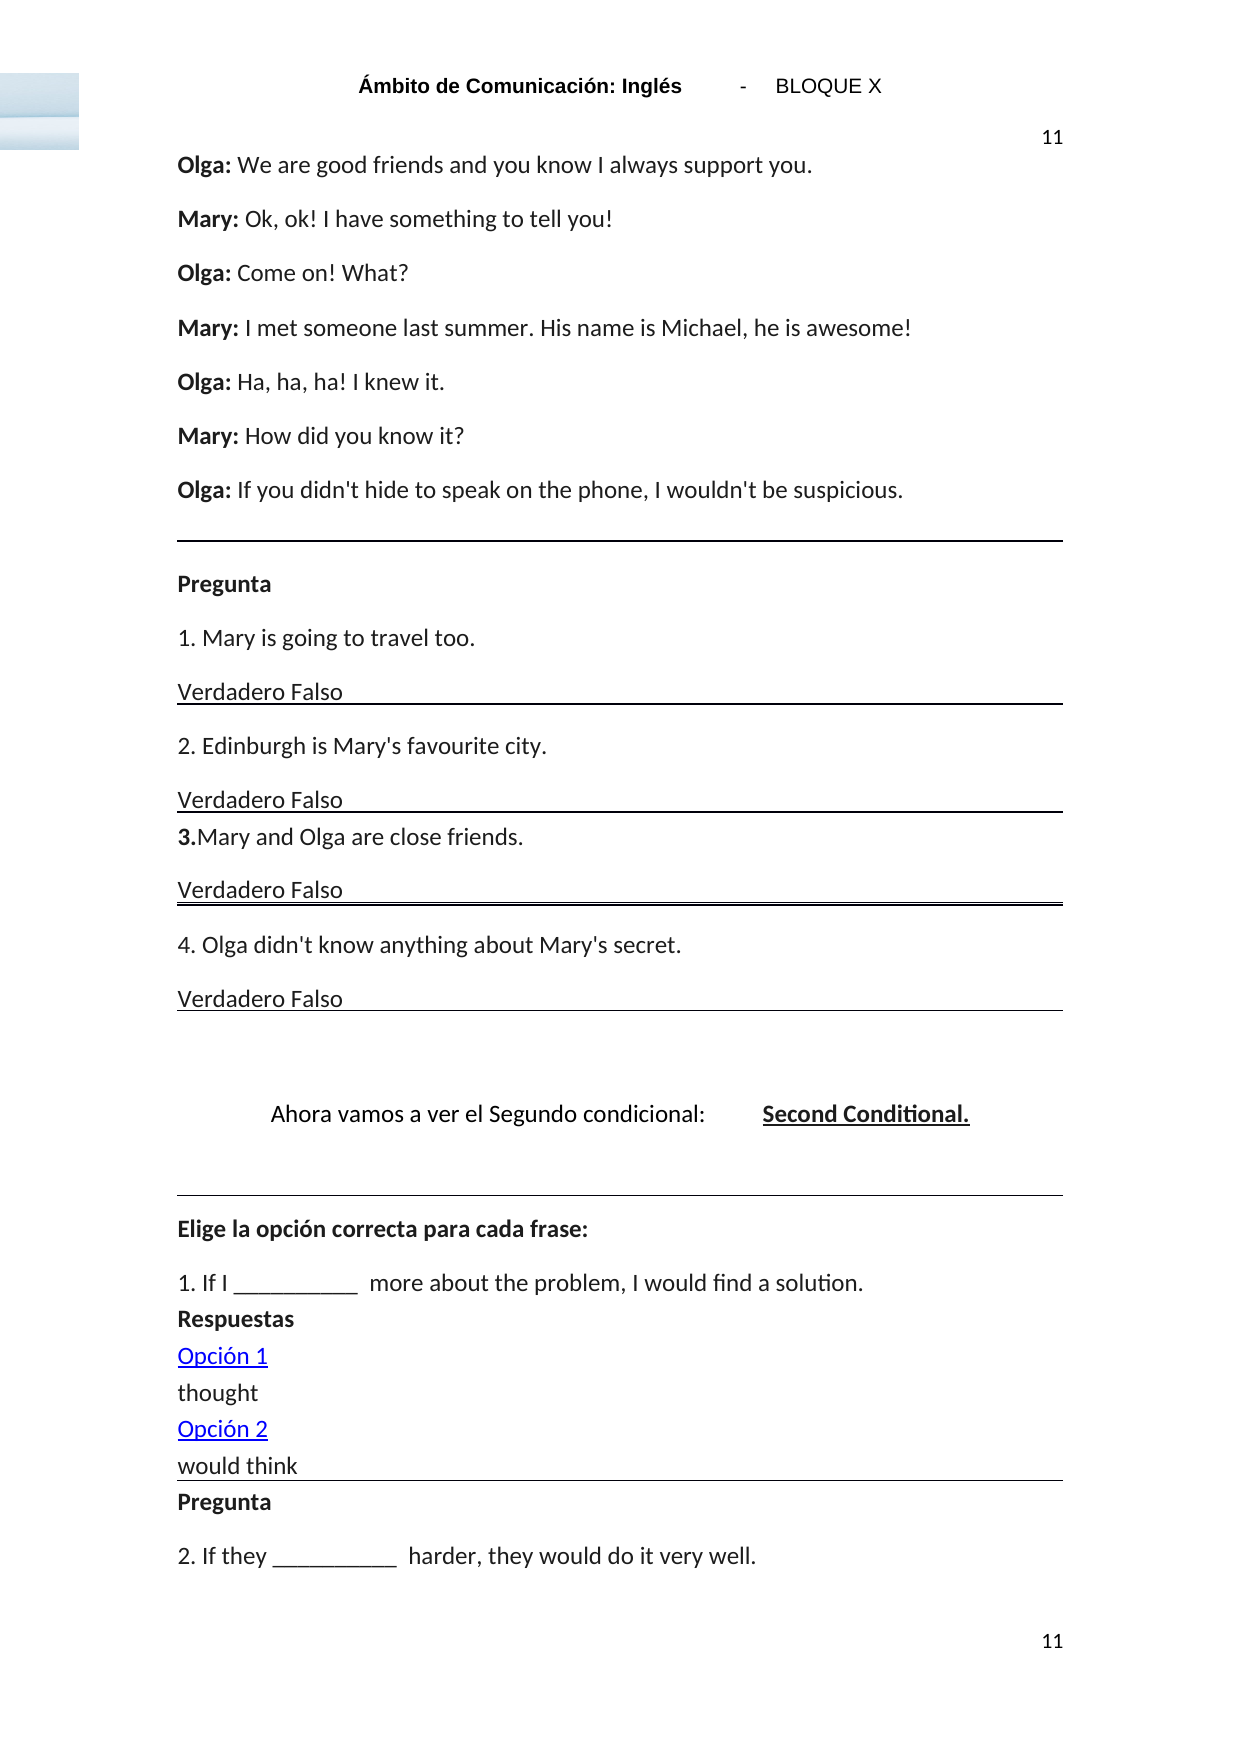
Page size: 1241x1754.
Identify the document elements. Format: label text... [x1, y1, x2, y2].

text Verdadero Falso [177, 784, 1063, 811]
text Olga: Ha, ha, ha! I knew it. [177, 366, 1063, 396]
text Mary: Ok, ok! I have something to tell you! [177, 203, 1063, 234]
text 2. Edinburgh is Mary's favourite city. [177, 730, 1063, 761]
text 2. If they __________ harder, they would do it very well. [177, 1541, 1063, 1571]
text Olga: If you didn't hide to speak on the phone, I wouldn't be suspicious. [177, 474, 1063, 504]
text Ahora vamos a ver el Segundo condicional: Second Conditional. [177, 1098, 1063, 1128]
text Opción 2 [177, 1413, 1063, 1444]
subtitle Pregunta [177, 1486, 1063, 1517]
text Olga: Come on! What? [177, 258, 1063, 288]
subtitle Pregunta [177, 568, 1063, 598]
text would think [177, 1450, 1063, 1480]
text Verdadero Falso [177, 983, 1063, 1010]
text thought [177, 1377, 1063, 1407]
text Mary: I met someone last summer. His name is Michael, he is awesome! [177, 312, 1063, 342]
text Mary: How did you know it? [177, 420, 1063, 450]
text Opción 1 [177, 1340, 1063, 1371]
text Verdadero Falso [177, 676, 1063, 703]
subtitle Respuestas [177, 1304, 1063, 1334]
subtitle 3.Mary and Olga are close friends. [177, 821, 1063, 851]
text 1. If I __________ more about the problem, I would find a solution. [177, 1267, 1063, 1298]
text Elige la opción correcta para cada frase: [177, 1213, 1063, 1243]
text 4. Olga didn't know anything about Mary's secret. [177, 929, 1063, 959]
text Verdadero Falso [177, 875, 1063, 902]
text 1. Mary is going to travel too. [177, 622, 1063, 652]
picture [0, 73, 79, 150]
text Olga: We are good friends and you know I always support you. [177, 149, 1063, 180]
